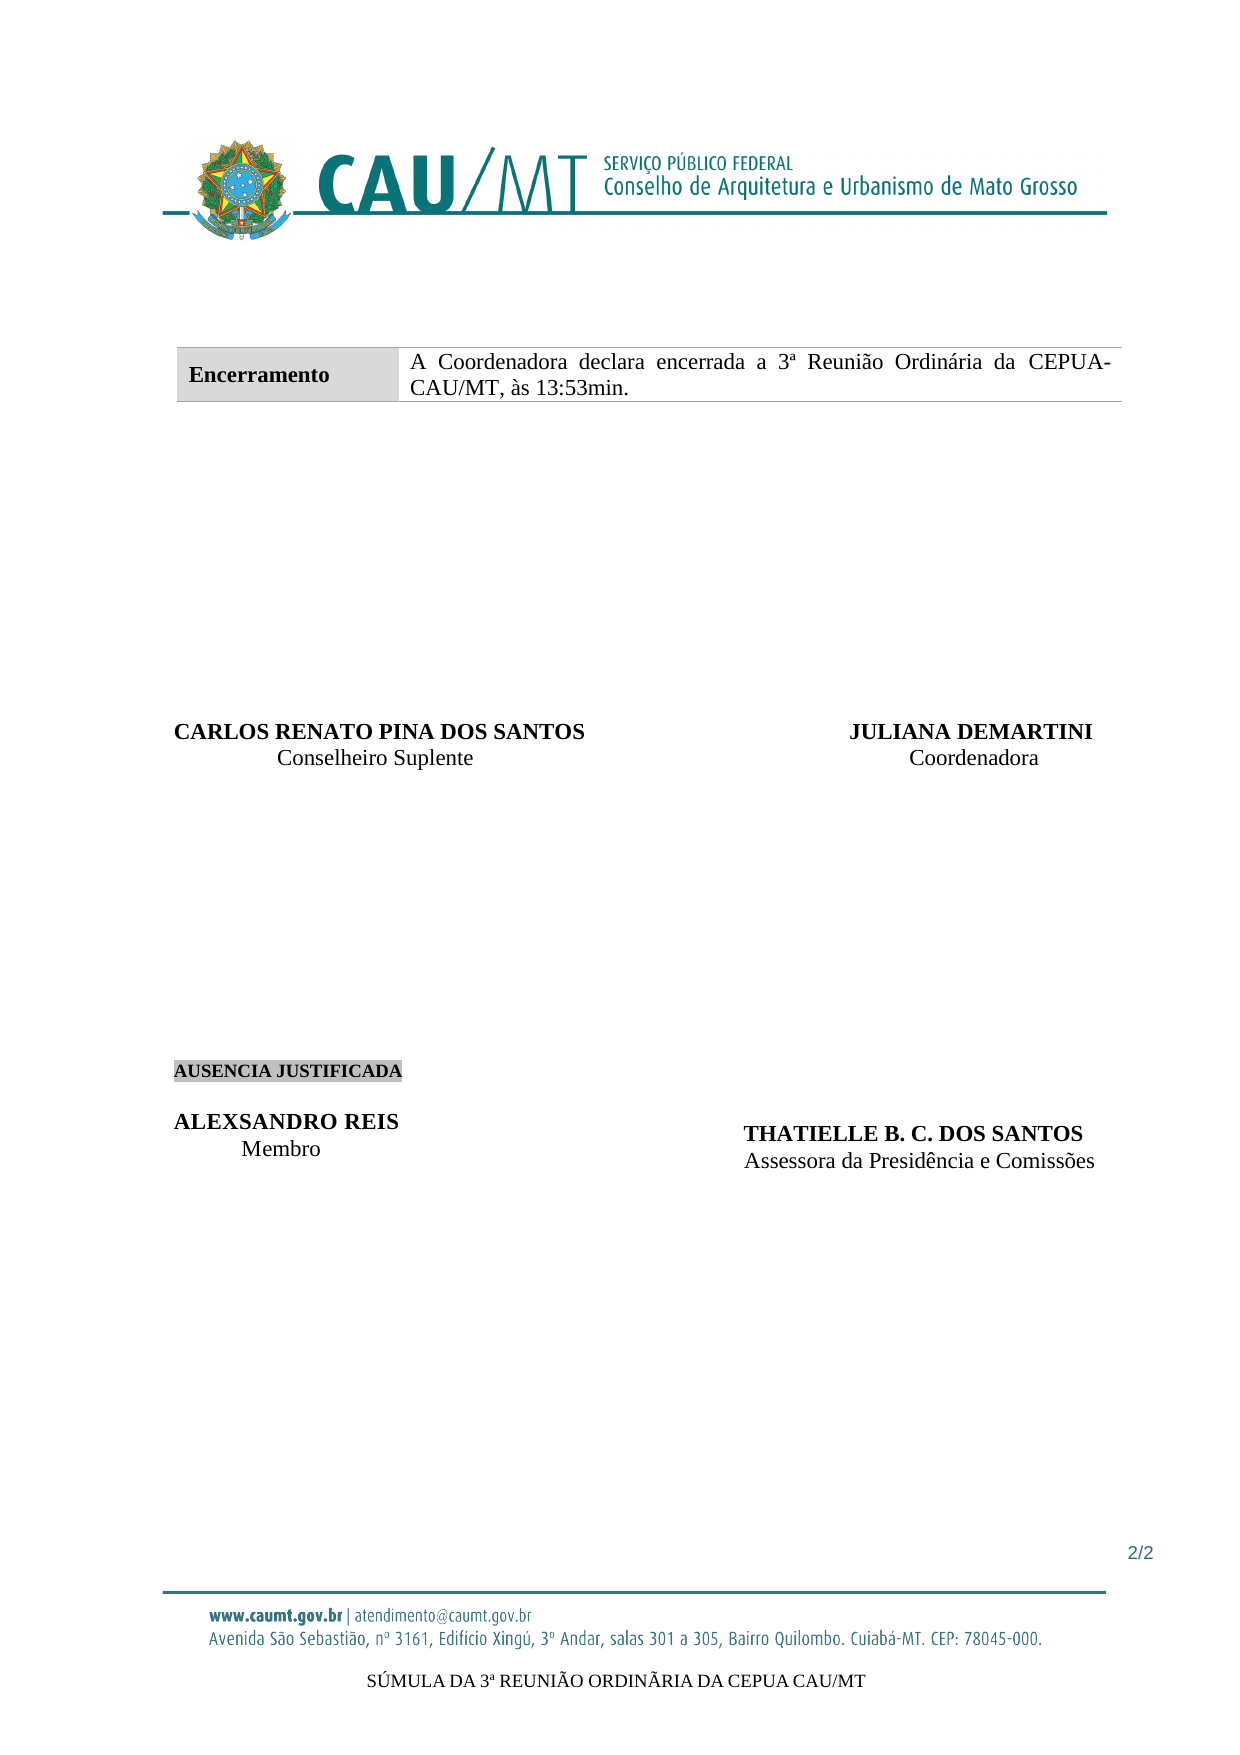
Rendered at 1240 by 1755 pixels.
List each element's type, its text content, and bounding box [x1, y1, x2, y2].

table_header CARLOS RENATO PINA DOS SANTOS Conselheiro Suplente [163, 718, 635, 771]
table_header Encerramento [177, 348, 399, 401]
table_header JULIANA DEMARTINI Coordenadora [635, 718, 1107, 771]
table_cell AUSENCIA JUSTIFICADA ALEXSANDRO REIS Membro [163, 771, 635, 1173]
table_header A Coordenadora declara encerrada a 3ª Reunião Ordinária da CEPUA-CAU/MT, às 13:53min. [399, 348, 1122, 401]
table_cell THATIELLE B. C. DOS SANTOS Assessora da Presidência e Comissões [635, 771, 1107, 1173]
